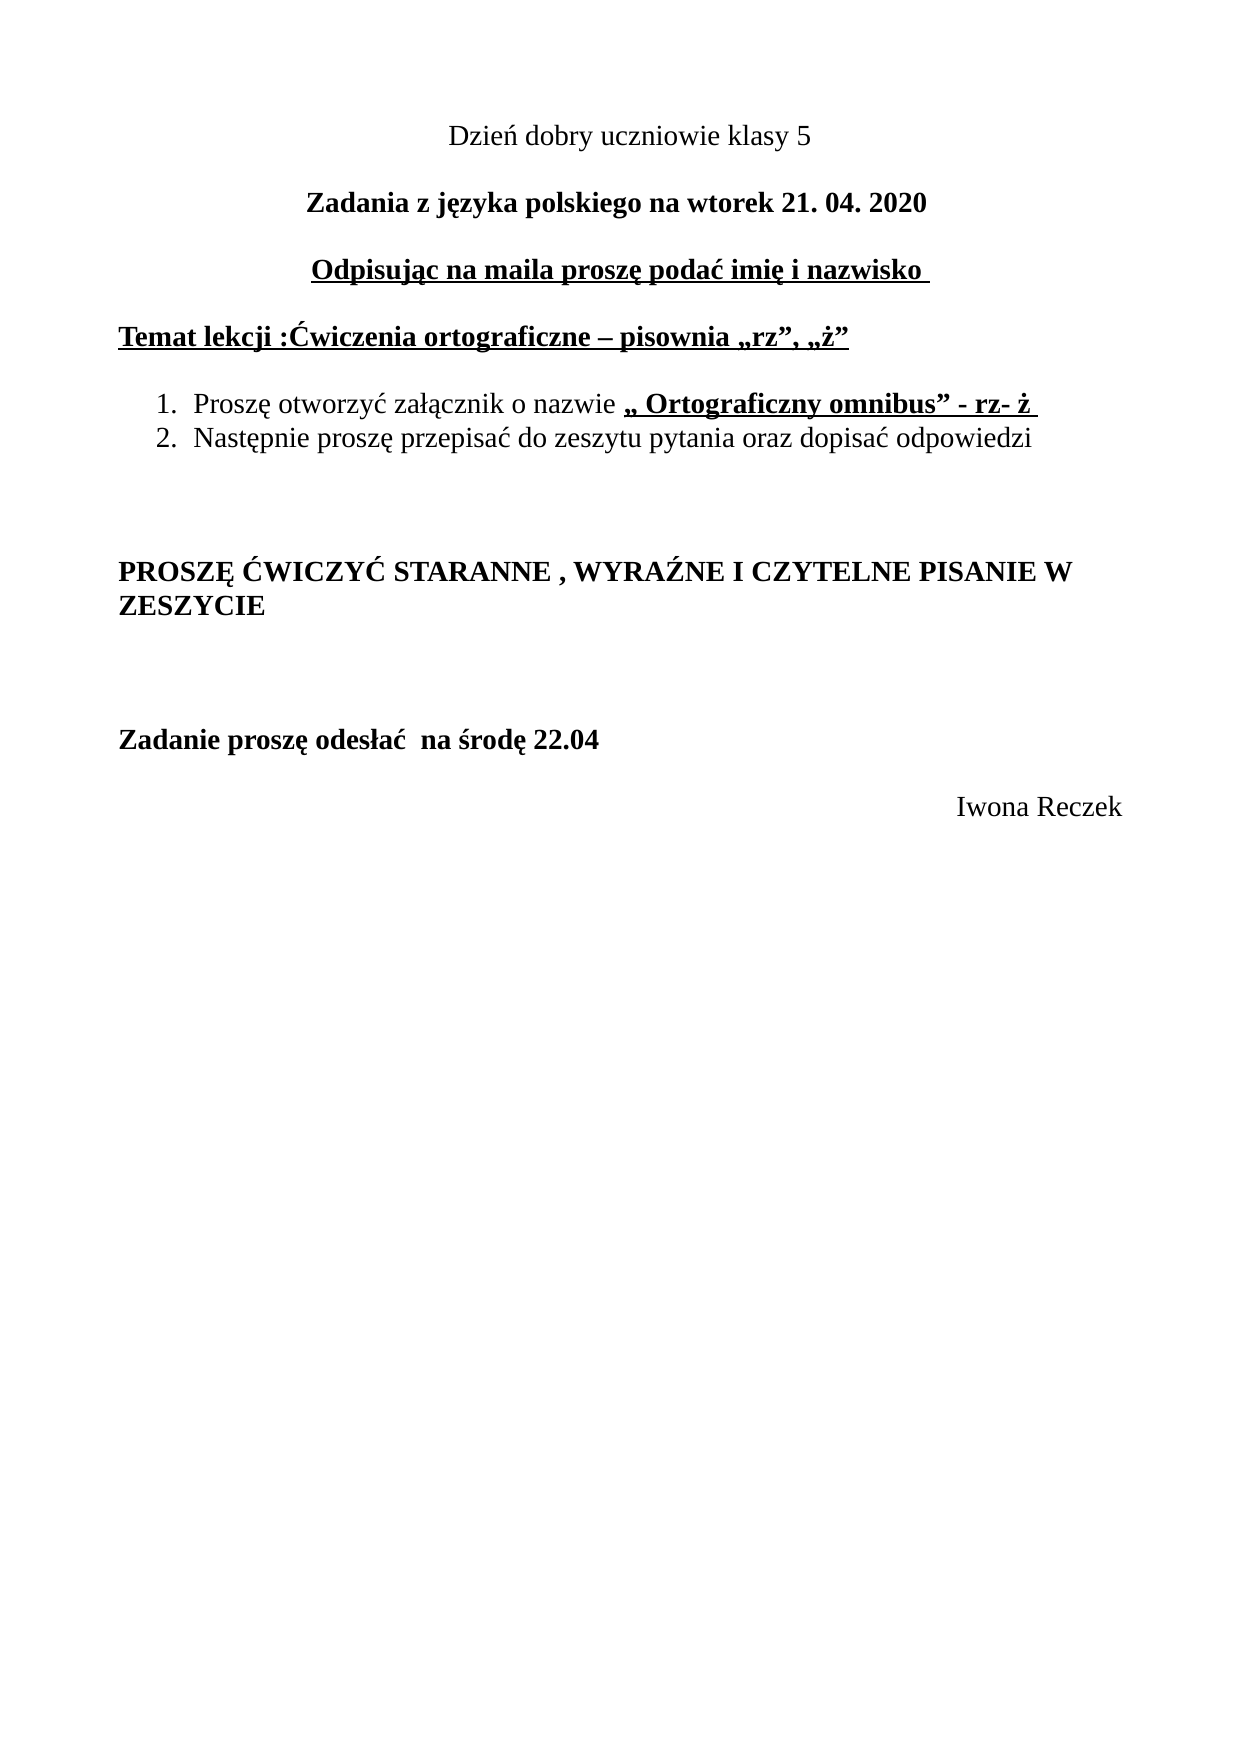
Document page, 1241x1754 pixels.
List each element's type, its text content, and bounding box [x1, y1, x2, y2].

text Temat lekcji :Ćwiczenia ortograficzne – pisownia „rz”, „ż” [118, 319, 1122, 353]
list Proszę otworzyć załącznik o nazwie „ Ortograficzny omnibus” - rz- ż [156, 386, 1122, 420]
list Następnie proszę przepisać do zeszytu pytania oraz dopisać odpowiedzi [156, 420, 1122, 453]
text PROSZĘ ĆWICZYĆ STARANNE , WYRAŹNE I CZYTELNE PISANIE W ZESZYCIE [118, 554, 1122, 621]
text Zadanie proszę odesłać na środę 22.04 [118, 722, 1122, 755]
text Iwona Reczek [118, 789, 1122, 822]
text Zadania z języka polskiego na wtorek 21. 04. 2020 [118, 185, 1122, 219]
text Dzień dobry uczniowie klasy 5 [118, 118, 1122, 152]
text Odpisując na maila proszę podać imię i nazwisko [118, 252, 1122, 286]
